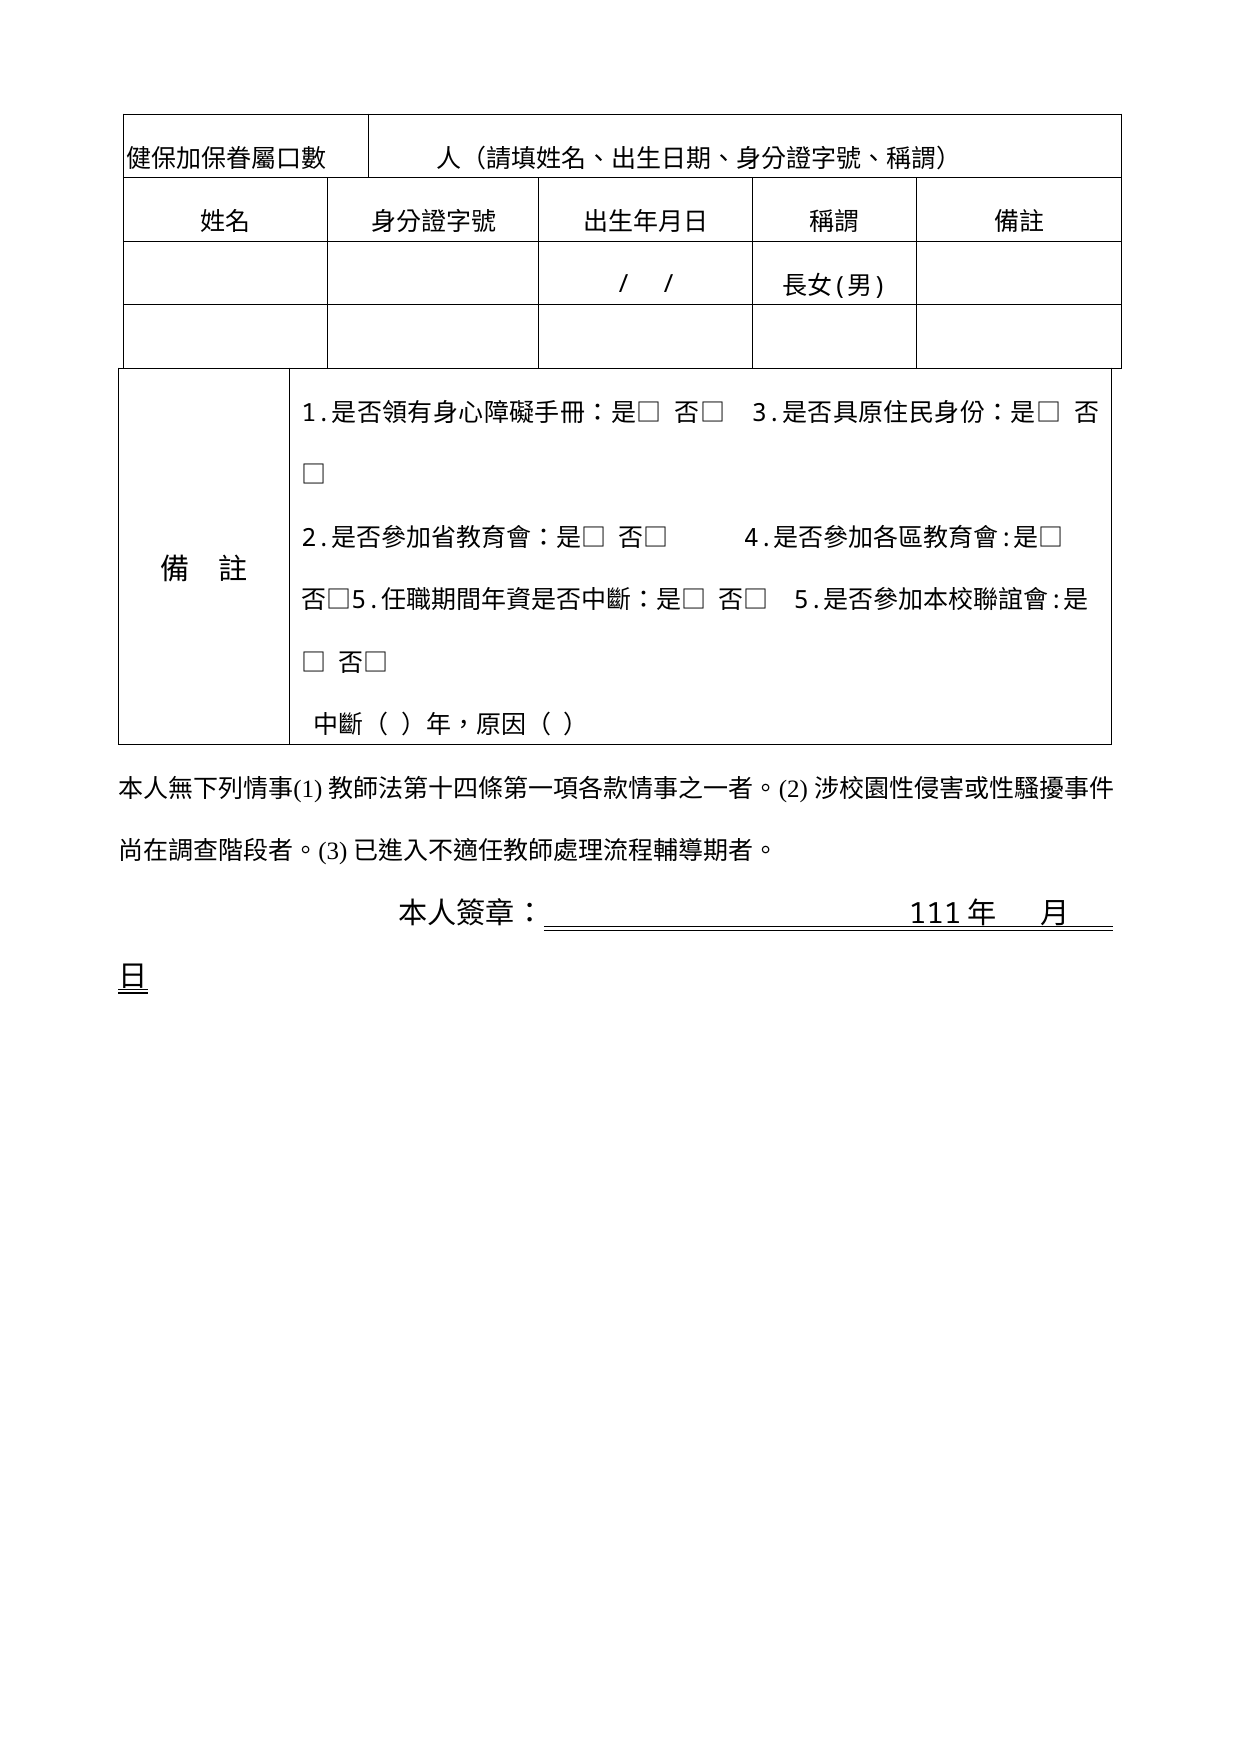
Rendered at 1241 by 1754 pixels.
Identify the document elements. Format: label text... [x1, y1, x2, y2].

table_cell [124, 305, 327, 368]
table_cell [917, 305, 1121, 368]
table_cell [124, 242, 327, 304]
table_cell 長女(男) [753, 242, 916, 304]
text 本人無下列情事(1) 教師法第十四條第一項各款情事之一者。(2) 涉校園性侵害或性騷擾事件尚在調查階段者。(3) 已進入不適任教師處理流程輔導期者。 [118, 745, 1122, 870]
table_cell [753, 305, 916, 368]
table_cell [119, 177, 123, 241]
table_cell 身分證字號 [328, 178, 538, 241]
table_cell 1.是否領有身心障礙手冊：是□ 否□ 3.是否具原住民身份：是□ 否□ 2.是否參加省教育會：是□ 否□ 4.是否參加各區教育會:是□ 否□5.任職期間年資是否中斷：是□ 否□ 5.是否參加本校聯誼會:是□ 否□ 中斷（ ）年，原因（ ） [290, 369, 1111, 744]
table_cell 備註 [917, 178, 1121, 241]
table_cell [119, 304, 123, 368]
table_cell [328, 305, 538, 368]
table_cell [917, 242, 1121, 304]
table_cell [328, 242, 538, 304]
table_cell [119, 114, 123, 177]
table_cell / / [539, 242, 752, 304]
table_cell 備 註 [119, 369, 289, 744]
table_cell [539, 305, 752, 368]
table_cell [119, 241, 123, 304]
table_cell [1112, 369, 1122, 744]
table_cell 健保加保眷屬口數 [124, 115, 368, 177]
table_cell 出生年月日 [539, 178, 752, 241]
table_cell 稱謂 [753, 178, 916, 241]
table_cell 人（請填姓名、出生日期、身分證字號、稱謂） [369, 115, 1121, 177]
text 本人簽章： 111年 月 日 [118, 870, 1122, 995]
table_cell 姓名 [124, 178, 327, 241]
